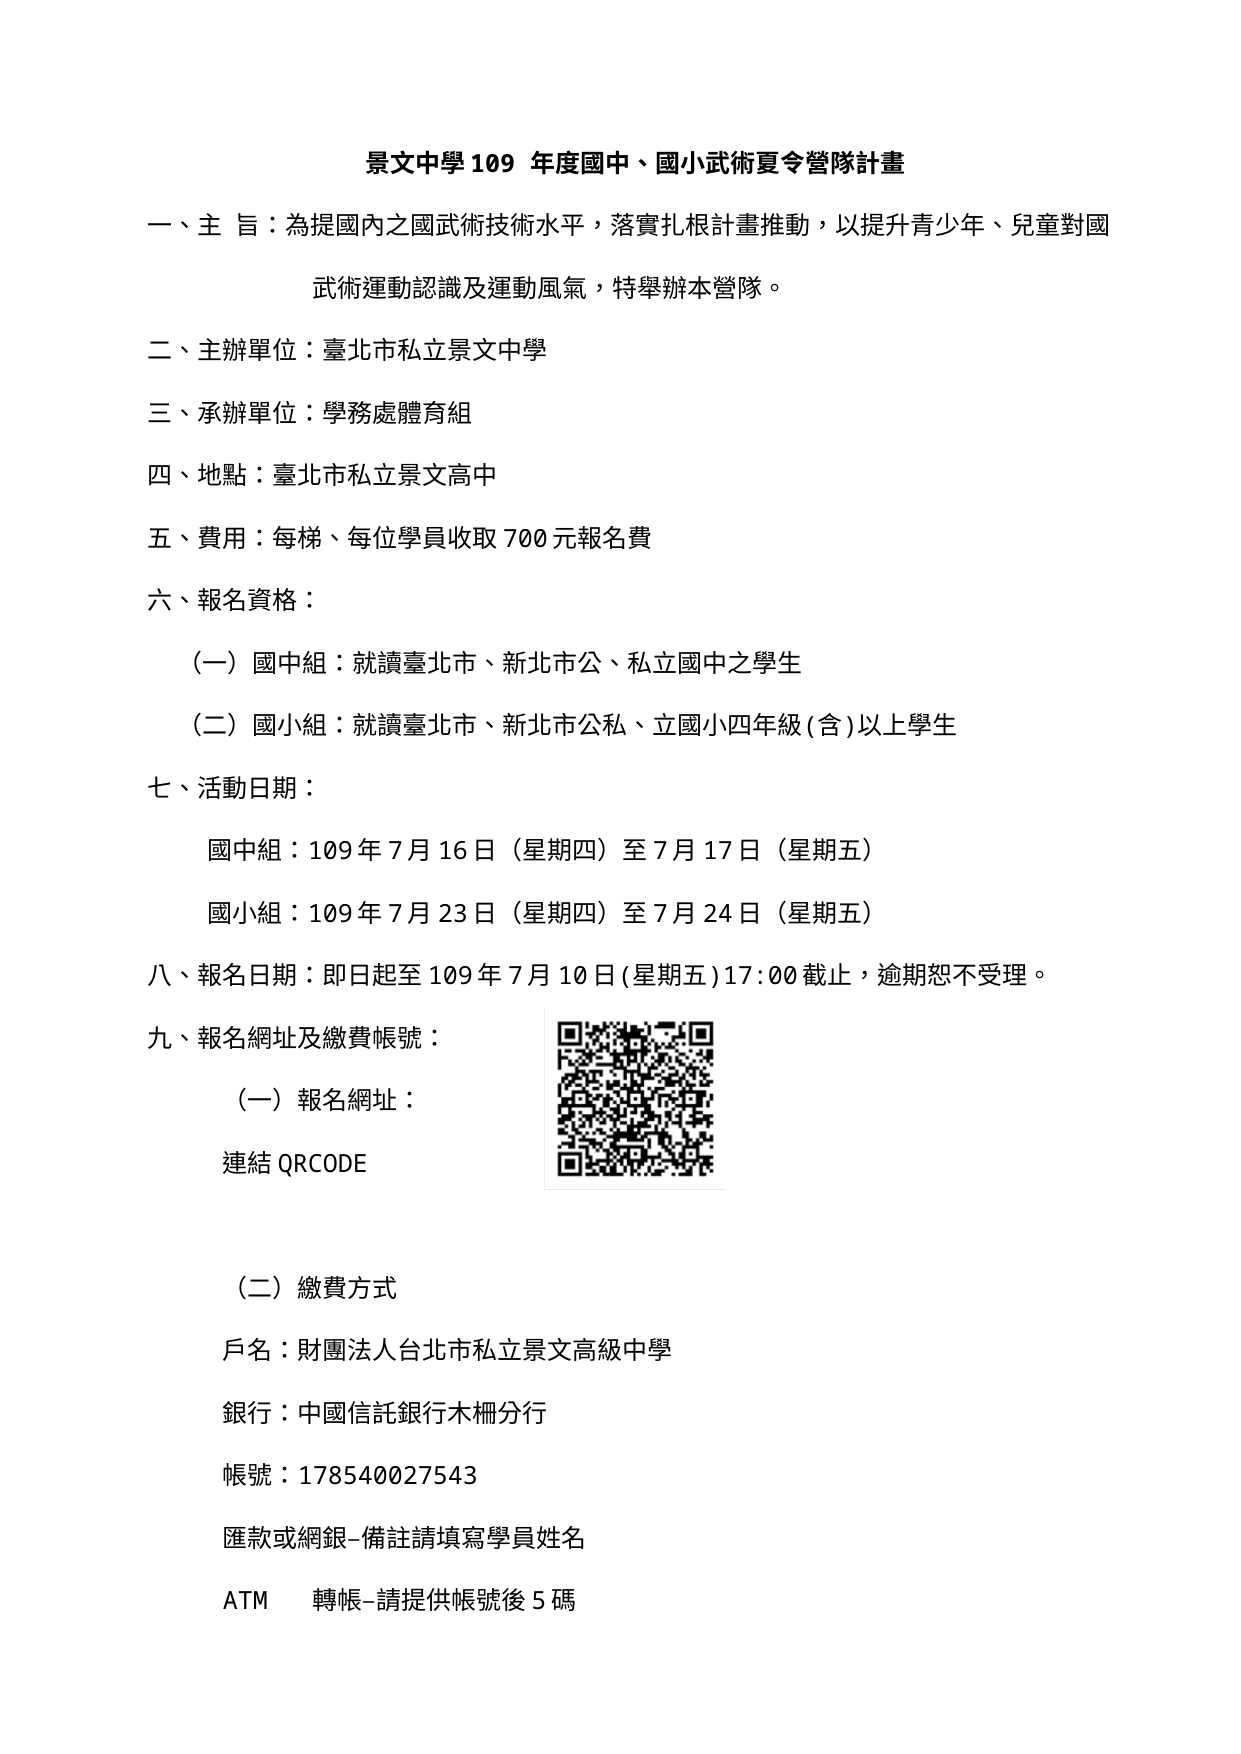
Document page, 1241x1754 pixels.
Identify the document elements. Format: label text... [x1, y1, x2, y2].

text 武術運動認識及運動風氣，特舉辦本營隊。 二、主辦單位：臺北市私立景文中學 三、承辦單位：學務處體育組 四、地點：臺北市私立景文高中 [148, 244, 1122, 494]
text 國小組：109年7月23日（星期四）至7月24日（星期五） [148, 869, 1122, 932]
text 景文中學109 年度國中、國小武術夏令營隊計畫 [148, 119, 1122, 182]
text （一）報名網址： [148, 1057, 544, 1119]
text 帳號：178540027543 [148, 1432, 1122, 1494]
text 五、費用：每梯、每位學員收取700元報名費 [148, 494, 1122, 557]
text 八、報名日期：即日起至109年7月10日(星期五)17:00截止，逾期恕不受理。 九、報名網址及繳費帳號： [148, 932, 1122, 1057]
text 戶名：財團法人台北市私立景文高級中學 [148, 1307, 1122, 1369]
text （二）國小組：就讀臺北市、新北市公私、立國小四年級(含)以上學生 七、活動日期： [148, 682, 1122, 807]
text 銀行：中國信託銀行木柵分行 [148, 1369, 1122, 1432]
text [727, 1057, 1122, 1119]
text 國中組：109年7月16日（星期四）至7月17日（星期五） [148, 807, 1122, 869]
text 匯款或網銀–備註請填寫學員姓名 [148, 1494, 1122, 1557]
text （二）繳費方式 [148, 1244, 1122, 1307]
text 六、報名資格： （一）國中組：就讀臺北市、新北市公、私立國中之學生 [148, 557, 1122, 682]
text 連結QRCODE [148, 1119, 544, 1182]
text ATM 轉帳–請提供帳號後5碼 [148, 1557, 1122, 1619]
text [727, 1119, 1122, 1182]
text 一、主 旨：為提國內之國武術技術水平，落實扎根計畫推動，以提升青少年、兒童對國 [148, 182, 1122, 244]
